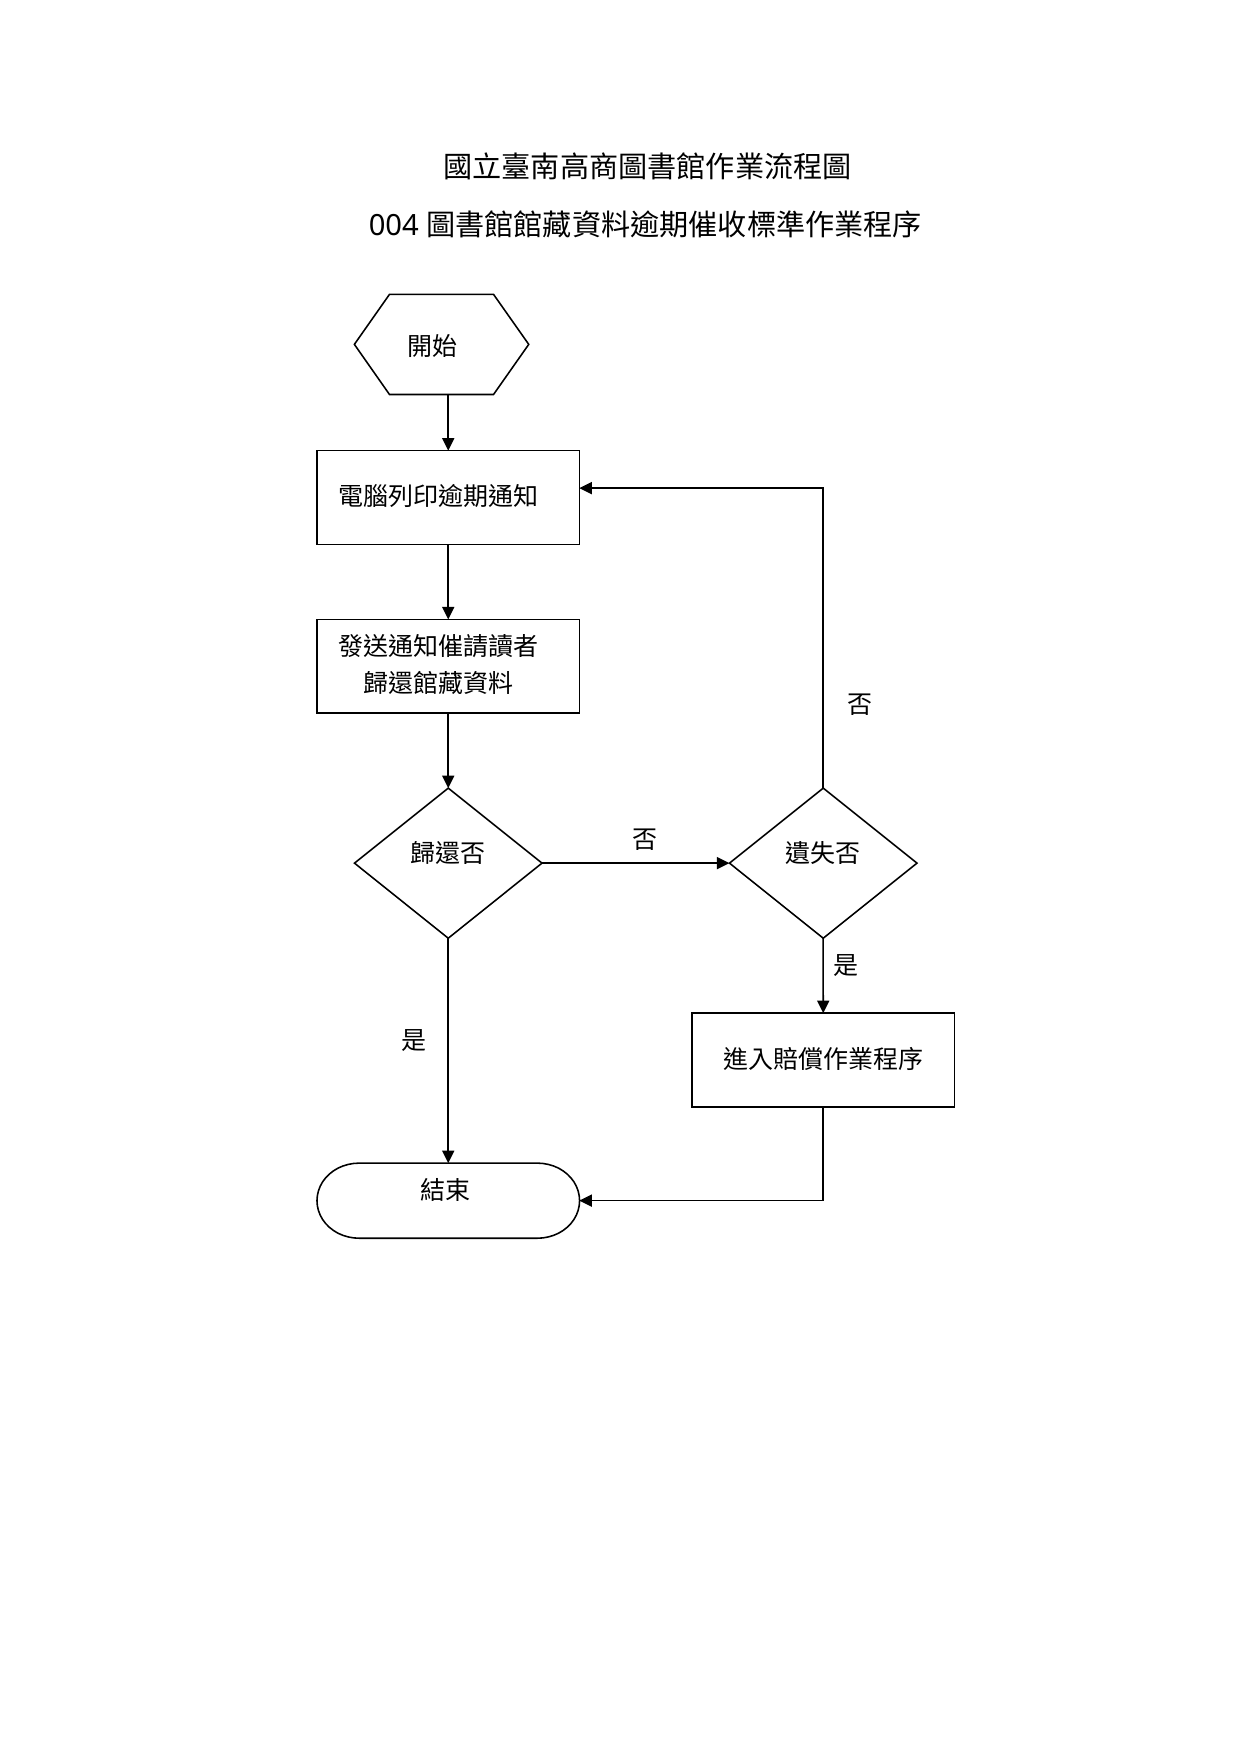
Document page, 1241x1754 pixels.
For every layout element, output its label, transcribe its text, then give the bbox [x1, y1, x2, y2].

text 004 圖書館館藏資料逾期催收標準作業程序 [168, 202, 1122, 244]
text 國立臺南高商圖書館作業流程圖 [118, 127, 1122, 202]
